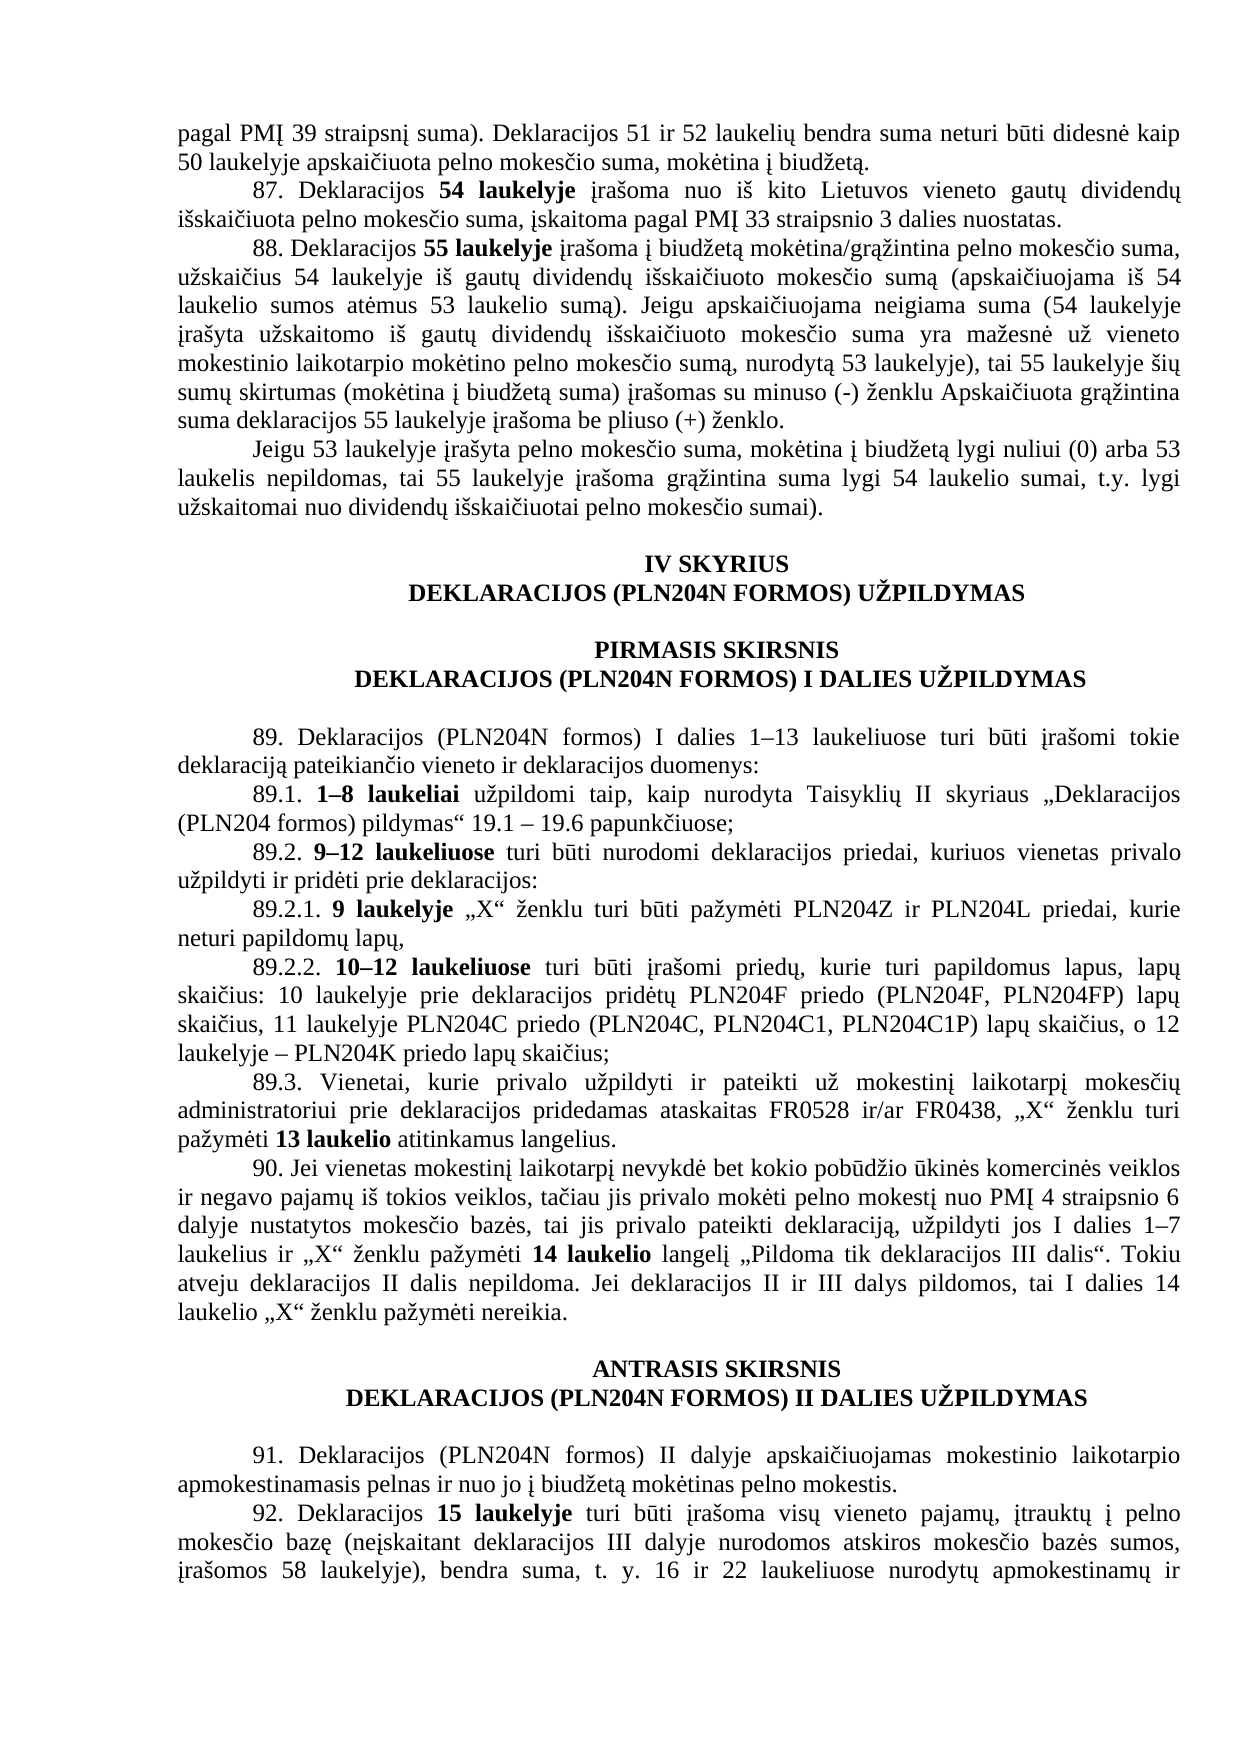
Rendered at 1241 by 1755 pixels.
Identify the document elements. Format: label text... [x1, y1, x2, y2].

text 89. Deklaracijos (PLN204N formos) I dalies 1–13 laukeliuose turi būti įrašomi tokie deklaraciją pateikiančio vieneto ir deklaracijos duomenys: [177, 722, 1181, 779]
text 90. Jei vienetas mokestinį laikotarpį nevykdė bet kokio pobūdžio ūkinės komercinės veiklos ir negavo pajamų iš tokios veiklos, tačiau jis privalo mokėti pelno mokestį nuo PMĮ 4 straipsnio 6 dalyje nustatytos mokesčio bazės, tai jis privalo pateikti deklaraciją, užpildyti jos I dalies 1–7 laukelius ir „X“ ženklu pažymėti 14 laukelio langelį „Pildoma tik deklaracijos III dalis“. Tokiu atveju deklaracijos II dalis nepildoma. Jei deklaracijos II ir III dalys pildomos, tai I dalies 14 laukelio „X“ ženklu pažymėti nereikia. [177, 1153, 1181, 1326]
text 89.1. 1–8 laukeliai užpildomi taip, kaip nurodyta Taisyklių II skyriaus „Deklaracijos (PLN204 formos) pildymas“ 19.1 – 19.6 papunkčiuose; [177, 779, 1181, 837]
text 87. Deklaracijos 54 laukelyje įrašoma nuo iš kito Lietuvos vieneto gautų dividendų išskaičiuota pelno mokesčio suma, įskaitoma pagal PMĮ 33 straipsnio 3 dalies nuostatas. [177, 176, 1181, 233]
text 89.2. 9–12 laukeliuose turi būti nurodomi deklaracijos priedai, kuriuos vienetas privalo užpildyti ir pridėti prie deklaracijos: [177, 837, 1181, 894]
text 89.2.1. 9 laukelyje „X“ ženklu turi būti pažymėti PLN204Z ir PLN204L priedai, kurie neturi papildomų lapų, [177, 894, 1181, 952]
text pagal PMĮ 39 straipsnį suma). Deklaracijos 51 ir 52 laukelių bendra suma neturi būti didesnė kaip 50 laukelyje apskaičiuota pelno mokesčio suma, mokėtina į biudžetą. [177, 118, 1181, 176]
text 92. Deklaracijos 15 laukelyje turi būti įrašoma visų vieneto pajamų, įtrauktų į pelno mokesčio bazę (neįskaitant deklaracijos III dalyje nurodomos atskiros mokesčio bazės sumos, įrašomos 58 laukelyje), bendra suma, t. y. 16 ir 22 laukeliuose nurodytų apmokestinamų ir [177, 1498, 1181, 1584]
text DEKLARACIJOS (PLN204N FORMOS) II DALIES UŽPILDYMAS [177, 1383, 1181, 1412]
text 89.3. Vienetai, kurie privalo užpildyti ir pateikti už mokestinį laikotarpį mokesčių administratoriui prie deklaracijos pridedamas ataskaitas FR0528 ir/ar FR0438, „X“ ženklu turi pažymėti 13 laukelio atitinkamus langelius. [177, 1067, 1181, 1153]
text PIRMASIS SKIRSNIS [177, 636, 1181, 664]
text 89.2.2. 10–12 laukeliuose turi būti įrašomi priedų, kurie turi papildomus lapus, lapų skaičius: 10 laukelyje prie deklaracijos pridėtų PLN204F priedo (PLN204F, PLN204FP) lapų skaičius, 11 laukelyje PLN204C priedo (PLN204C, PLN204C1, PLN204C1P) lapų skaičius, o 12 laukelyje – PLN204K priedo lapų skaičius; [177, 952, 1181, 1067]
text DEKLARACIJOS (PLN204N FORMOS) I DALIES UŽPILDYMAS [177, 664, 1181, 693]
text DEKLARACIJOS (PLN204N FORMOS) UŽPILDYMAS [177, 578, 1181, 607]
text 91. Deklaracijos (PLN204N formos) II dalyje apskaičiuojamas mokestinio laikotarpio apmokestinamasis pelnas ir nuo jo į biudžetą mokėtinas pelno mokestis. [177, 1441, 1181, 1498]
text 88. Deklaracijos 55 laukelyje įrašoma į biudžetą mokėtina/grąžintina pelno mokesčio suma, užskaičius 54 laukelyje iš gautų dividendų išskaičiuoto mokesčio sumą (apskaičiuojama iš 54 laukelio sumos atėmus 53 laukelio sumą). Jeigu apskaičiuojama neigiama suma (54 laukelyje įrašyta užskaitomo iš gautų dividendų išskaičiuoto mokesčio suma yra mažesnė už vieneto mokestinio laikotarpio mokėtino pelno mokesčio sumą, nurodytą 53 laukelyje), tai 55 laukelyje šių sumų skirtumas (mokėtina į biudžetą suma) įrašomas su minuso (-) ženklu Apskaičiuota grąžintina suma deklaracijos 55 laukelyje įrašoma be pliuso (+) ženklo. [177, 233, 1181, 434]
text Jeigu 53 laukelyje įrašyta pelno mokesčio suma, mokėtina į biudžetą lygi nuliui (0) arba 53 laukelis nepildomas, tai 55 laukelyje įrašoma grąžintina suma lygi 54 laukelio sumai, t.y. lygi užskaitomai nuo dividendų išskaičiuotai pelno mokesčio sumai). [177, 434, 1181, 521]
text IV SKYRIUS [177, 549, 1181, 578]
text ANTRASIS SKIRSNIS [177, 1354, 1181, 1383]
